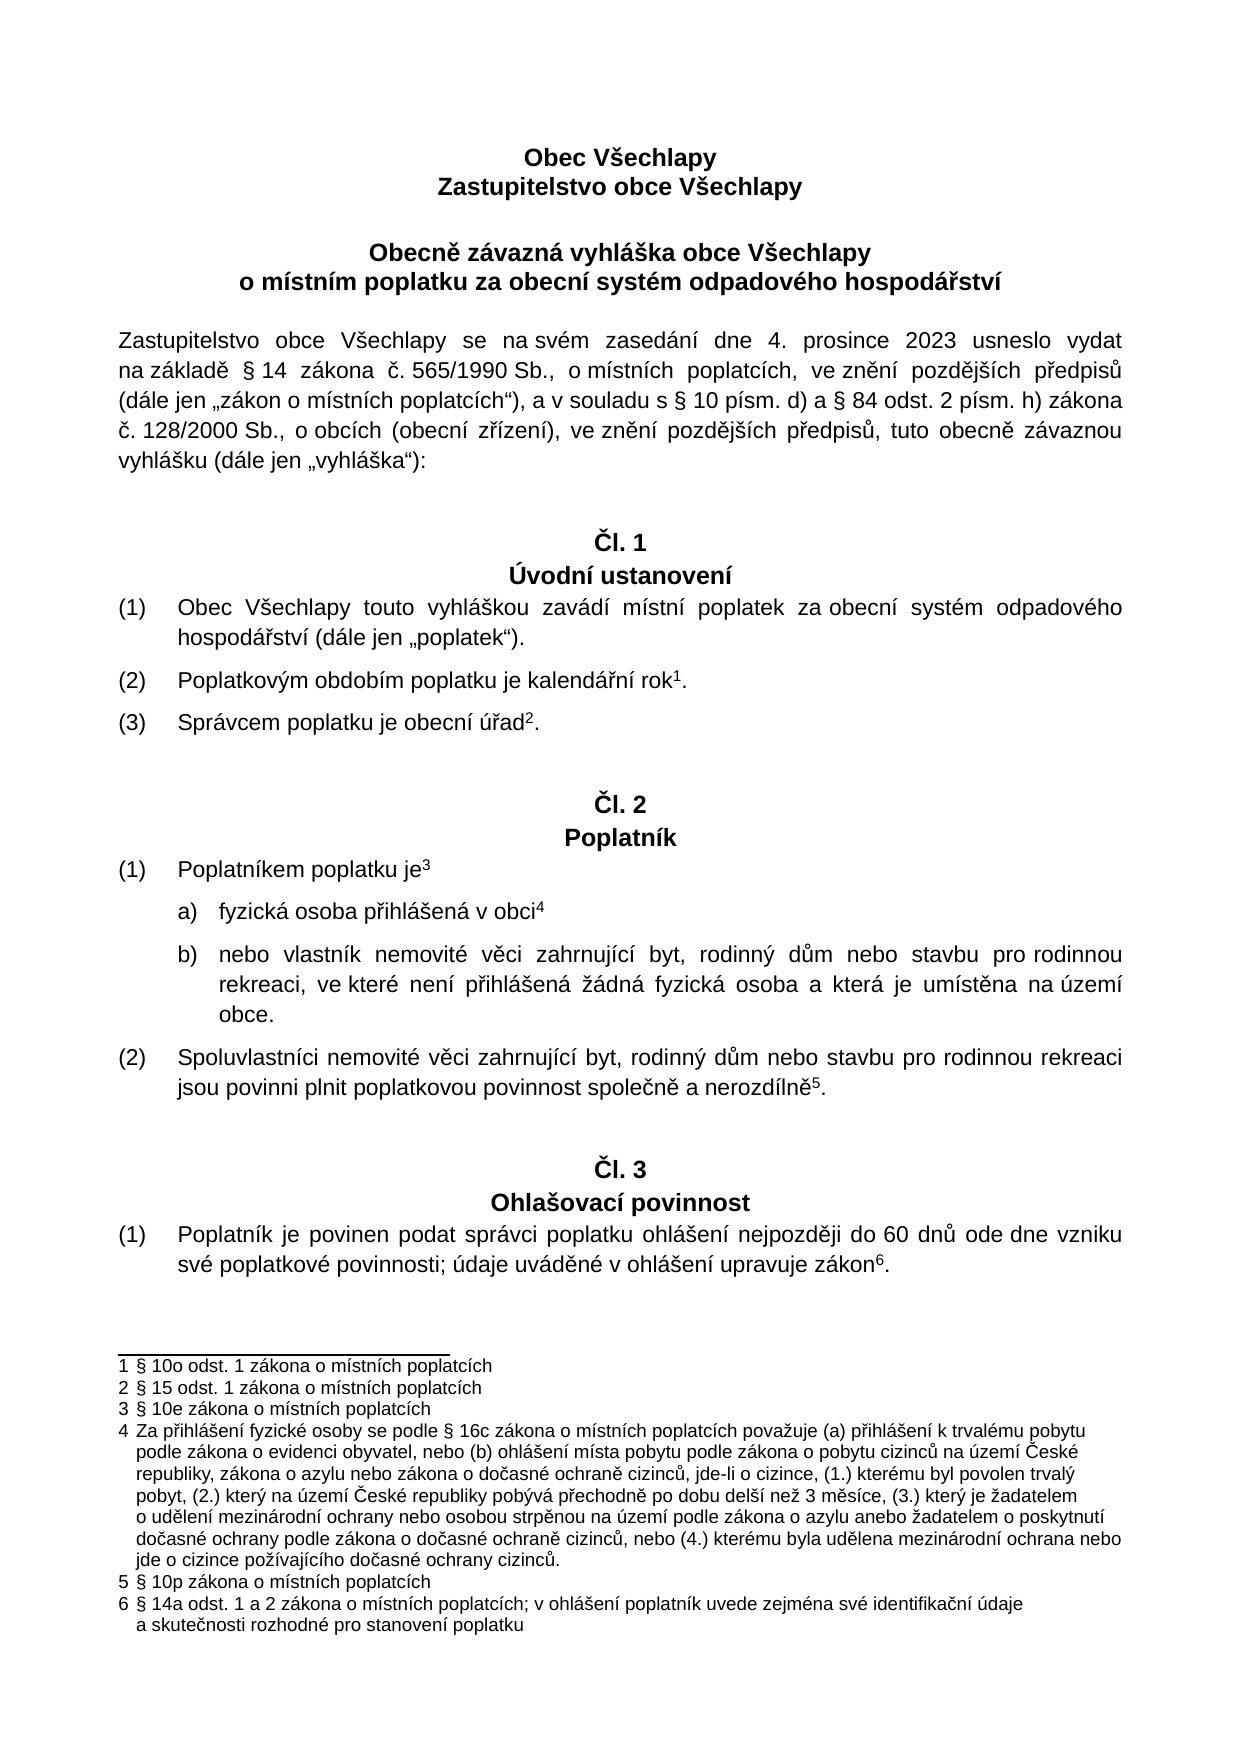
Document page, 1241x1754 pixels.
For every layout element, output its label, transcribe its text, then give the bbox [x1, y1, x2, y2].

list § 14a odst. 1 a 2 zákona o místních poplatcích; v ohlášení poplatník uvede zejména své identifikační údaje a skutečnosti rozhodné pro stanovení poplatku [118, 1592, 1122, 1635]
list § 10o odst. 1 zákona o místních poplatcích [118, 1355, 1122, 1377]
list Správcem poplatku je obecní úřad. [118, 709, 1122, 736]
text Obec Všechlapy Zastupitelstvo obce Všechlapy [118, 143, 1122, 201]
list Za přihlášení fyzické osoby se podle § 16c zákona o místních poplatcích považuje (a) přihlášení k trvalému pobytu podle zákona o evidenci obyvatel, nebo (b) ohlášení místa pobytu podle zákona o pobytu cizinců na území České republiky, zákona o azylu nebo zákona o dočasné ochraně cizinců, jde-li o cizince, (1.) kterému byl povolen trvalý pobyt, (2.) který na území České republiky pobývá přechodně po dobu delší než 3 měsíce, (3.) který je žadatelem o udělení mezinárodní ochrany nebo osobou strpěnou na území podle zákona o azylu anebo žadatelem o poskytnutí dočasné ochrany podle zákona o dočasné ochraně cizinců, nebo (4.) kterému byla udělena mezinárodní ochrana nebo jde o cizince požívajícího dočasné ochrany cizinců. [118, 1420, 1122, 1571]
subtitle Čl. 2 Poplatník [118, 789, 1122, 851]
list § 10p zákona o místních poplatcích [118, 1571, 1122, 1592]
subtitle Obecně závazná vyhláška obce Všechlapy o místním poplatku za obecní systém odpadového hospodářství [118, 238, 1122, 295]
subtitle Čl. 1 Úvodní ustanovení [118, 528, 1122, 589]
subtitle Čl. 3 Ohlašovací povinnost [118, 1154, 1122, 1216]
list Spoluvlastníci nemovité věci zahrnující byt, rodinný dům nebo stavbu pro rodinnou rekreaci jsou povinni plnit poplatkovou povinnost společně a nerozdílně. [118, 1044, 1122, 1101]
list nebo vlastník nemovité věci zahrnující byt, rodinný dům nebo stavbu pro rodinnou rekreaci, ve které není přihlášená žádná fyzická osoba a která je umístěna na území obce. [177, 941, 1122, 1028]
list Obec Všechlapy touto vyhláškou zavádí místní poplatek za obecní systém odpadového hospodářství (dále jen „poplatek“). [118, 594, 1122, 650]
list § 15 odst. 1 zákona o místních poplatcích [118, 1377, 1122, 1398]
list Poplatníkem poplatku je [118, 856, 1122, 882]
text Zastupitelstvo obce Všechlapy se na svém zasedání dne 4. prosince 2023 usneslo vydat na základě § 14 zákona č. 565/1990 Sb., o místních poplatcích, ve znění pozdějších předpisů (dále jen „zákon o místních poplatcích“), a v souladu s § 10 písm. d) a § 84 odst. 2 písm. h) zákona č. 128/2000 Sb., o obcích (obecní zřízení), ve znění pozdějších předpisů, tuto obecně závaznou vyhlášku (dále jen „vyhláška“): [118, 327, 1122, 474]
list Poplatník je povinen podat správci poplatku ohlášení nejpozději do 60 dnů ode dne vzniku své poplatkové povinnosti; údaje uváděné v ohlášení upravuje zákon. [118, 1221, 1122, 1277]
list fyzická osoba přihlášená v obci [177, 898, 1122, 925]
list Poplatkovým obdobím poplatku je kalendářní rok. [118, 667, 1122, 693]
list § 10e zákona o místních poplatcích [118, 1398, 1122, 1420]
